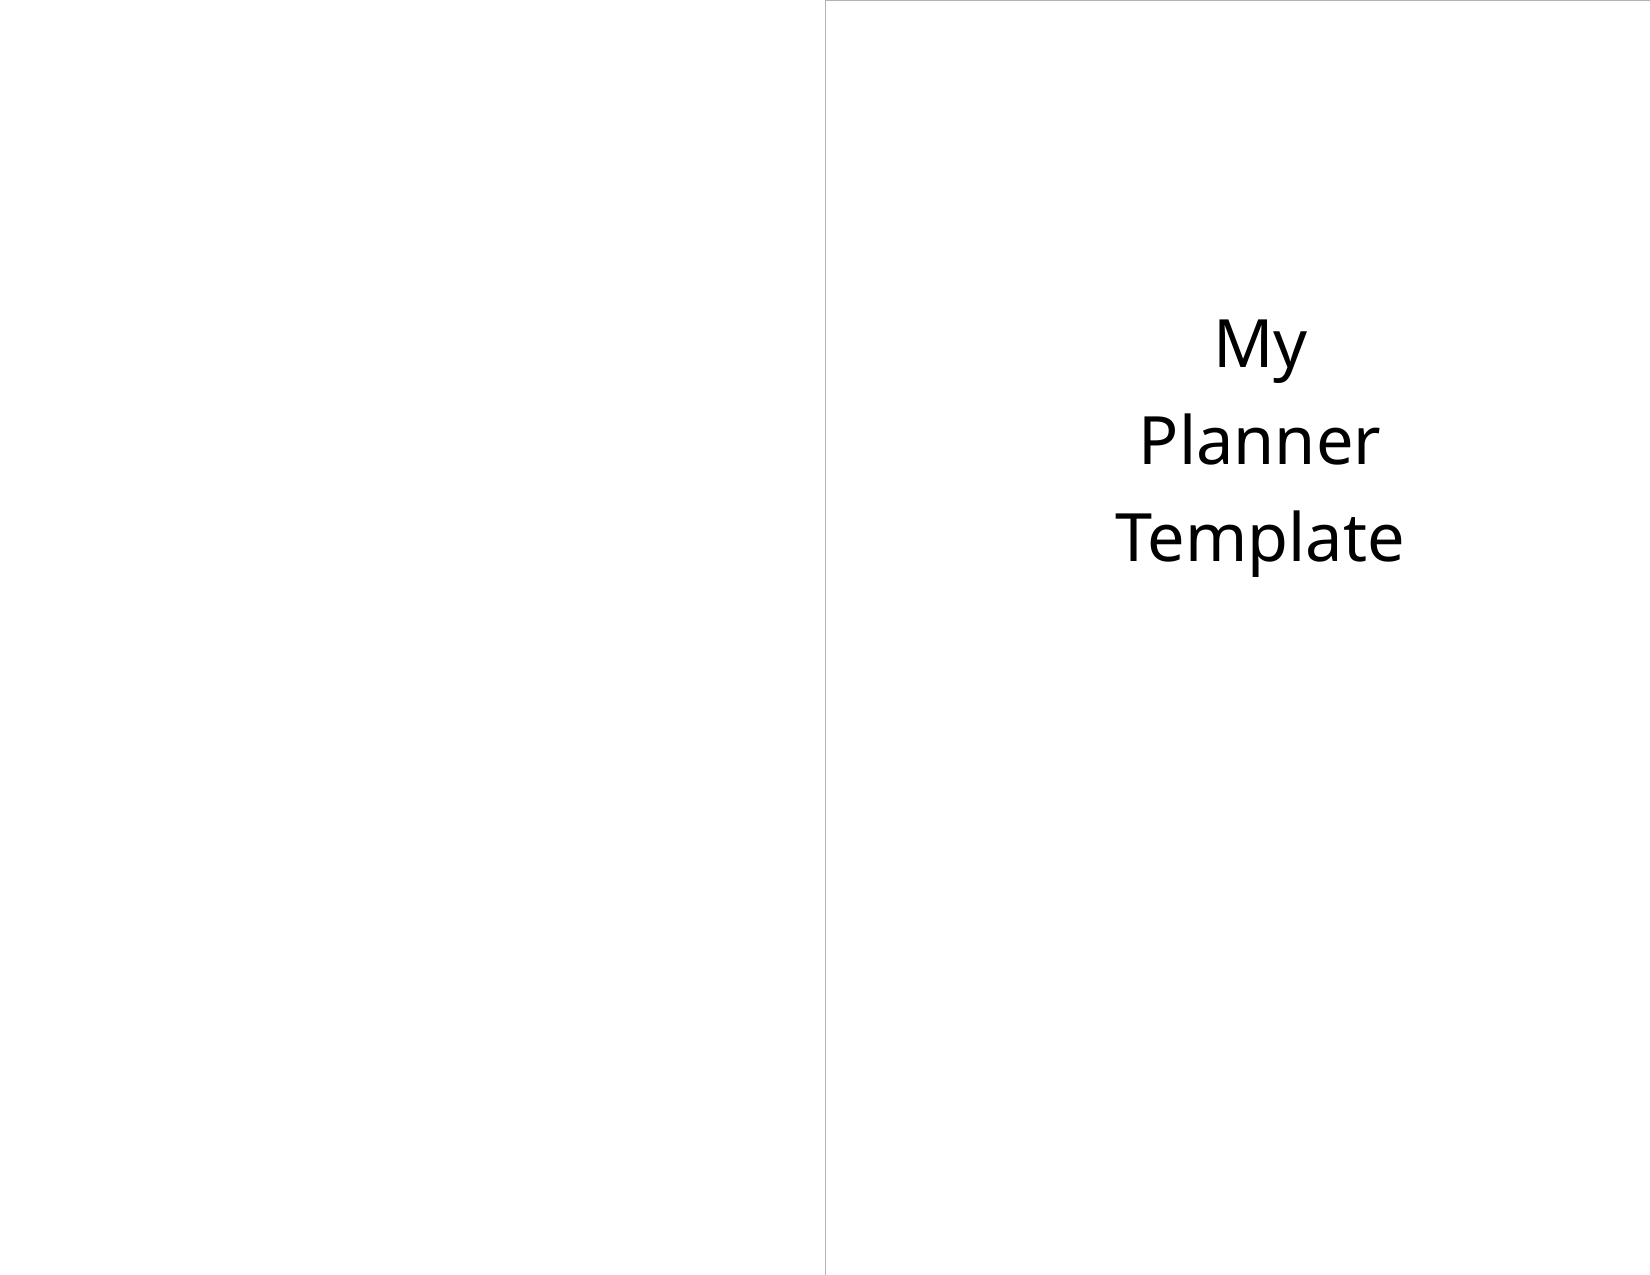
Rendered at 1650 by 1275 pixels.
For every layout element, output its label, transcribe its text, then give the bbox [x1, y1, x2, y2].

text Planner [908, 393, 1612, 484]
text Template [908, 490, 1612, 581]
text My [908, 296, 1612, 387]
